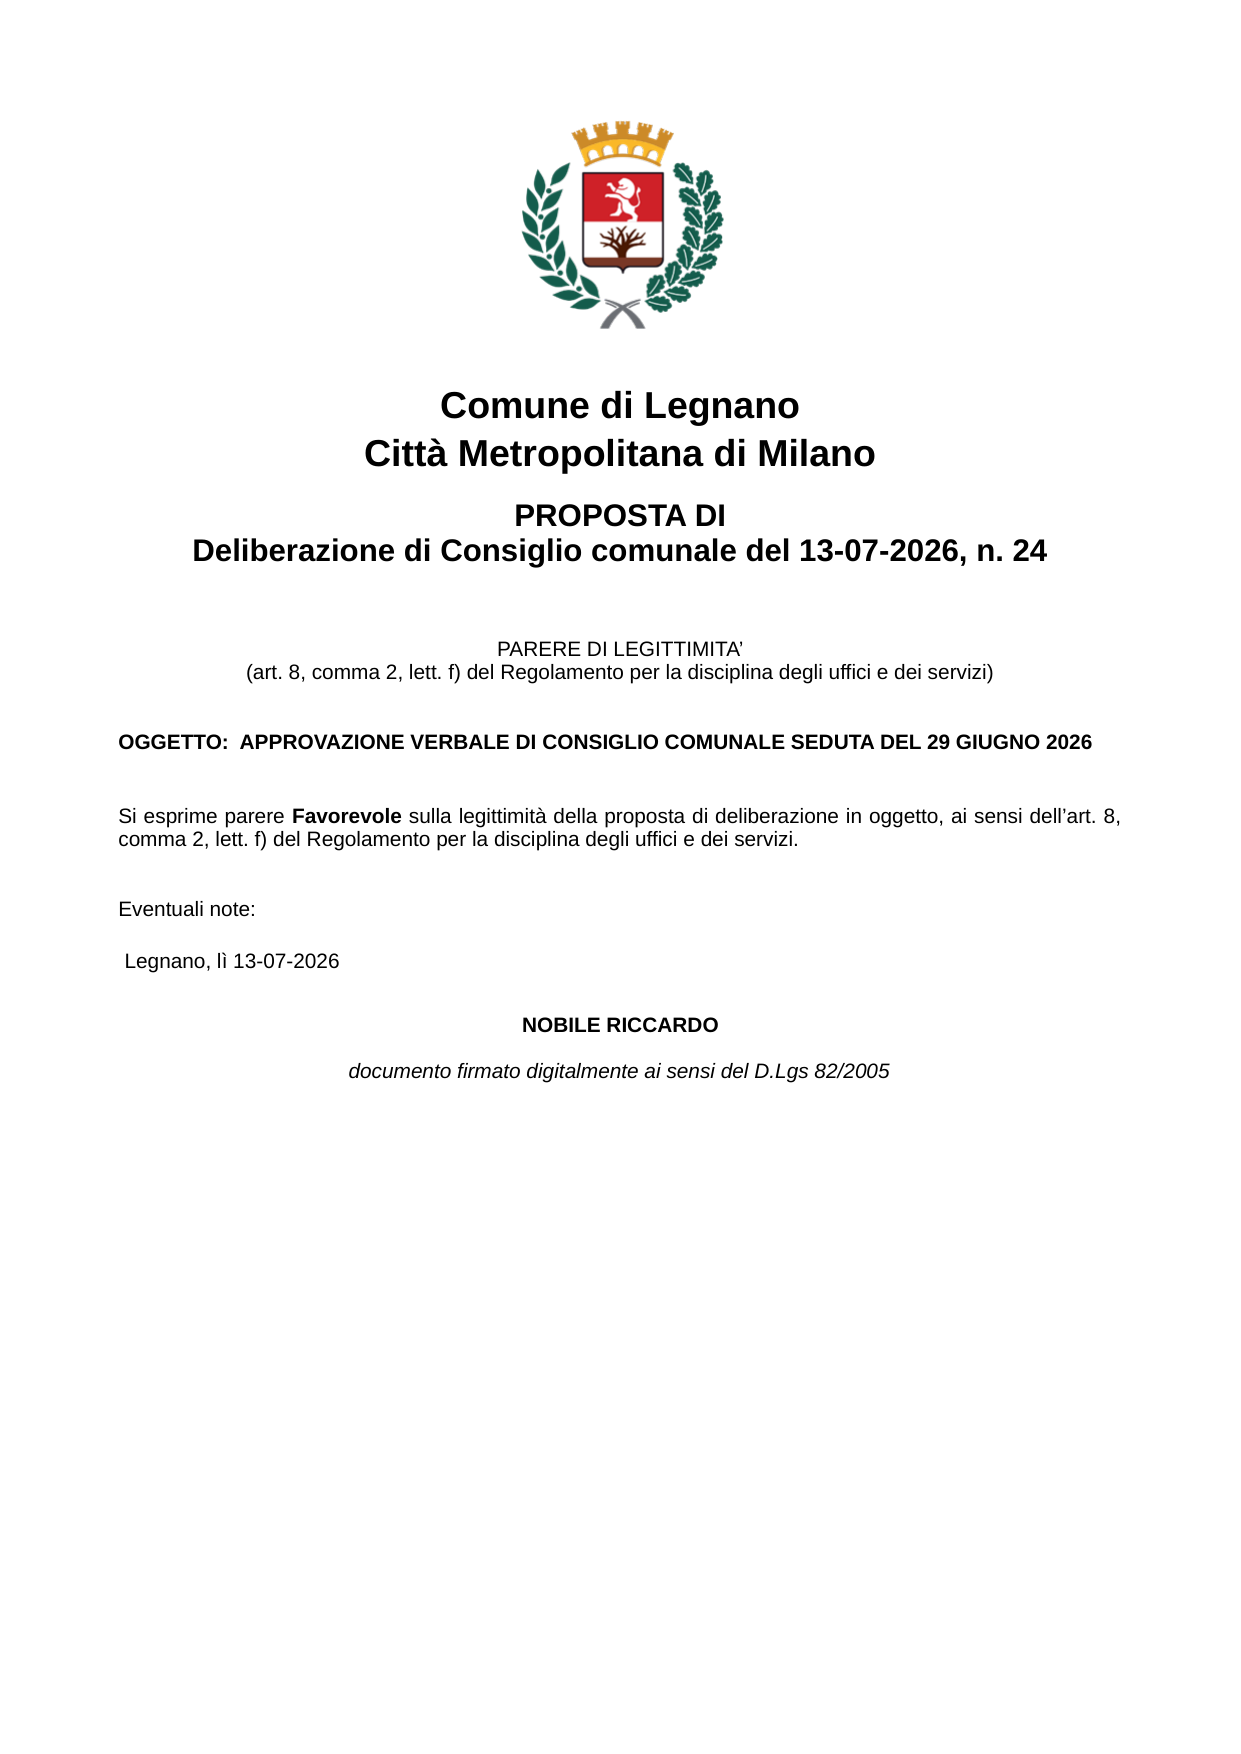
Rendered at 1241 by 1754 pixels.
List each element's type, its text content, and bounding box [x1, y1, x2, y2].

text OGGETTO: APPROVAZIONE VERBALE DI CONSIGLIO COMUNALE SEDUTA DEL 29 GIUGNO 2026 [118, 730, 1122, 753]
text PROPOSTA DI [118, 498, 1122, 533]
text Città Metropolitana di Milano [118, 433, 1122, 474]
picture [510, 118, 730, 339]
text Eventuali note: [118, 897, 1122, 921]
text (art. 8, comma 2, lett. f) del Regolamento per la disciplina degli uffici e dei servizi) [118, 661, 1122, 684]
text Si esprime parere Favorevole sulla legittimità della proposta di deliberazione in oggetto, ai sensi dell’art. 8, comma 2, lett. f) del Regolamento per la disciplina degli uffici e dei servizi. [118, 804, 1122, 851]
table_cell NOBILE RICCARDO documento firmato digitalmente ai sensi del D.Lgs 82/2005 [118, 980, 1122, 1089]
text Deliberazione di Consiglio comunale del 13-07-2026, n. 24 [118, 533, 1122, 568]
table_cell [118, 1125, 1122, 1161]
text PARERE DI LEGITTIMITA’ [118, 637, 1122, 661]
text Comune di Legnano [118, 384, 1122, 426]
table_cell [118, 1089, 1122, 1125]
table_header Legnano, lì 13-07-2026 [118, 944, 1122, 979]
